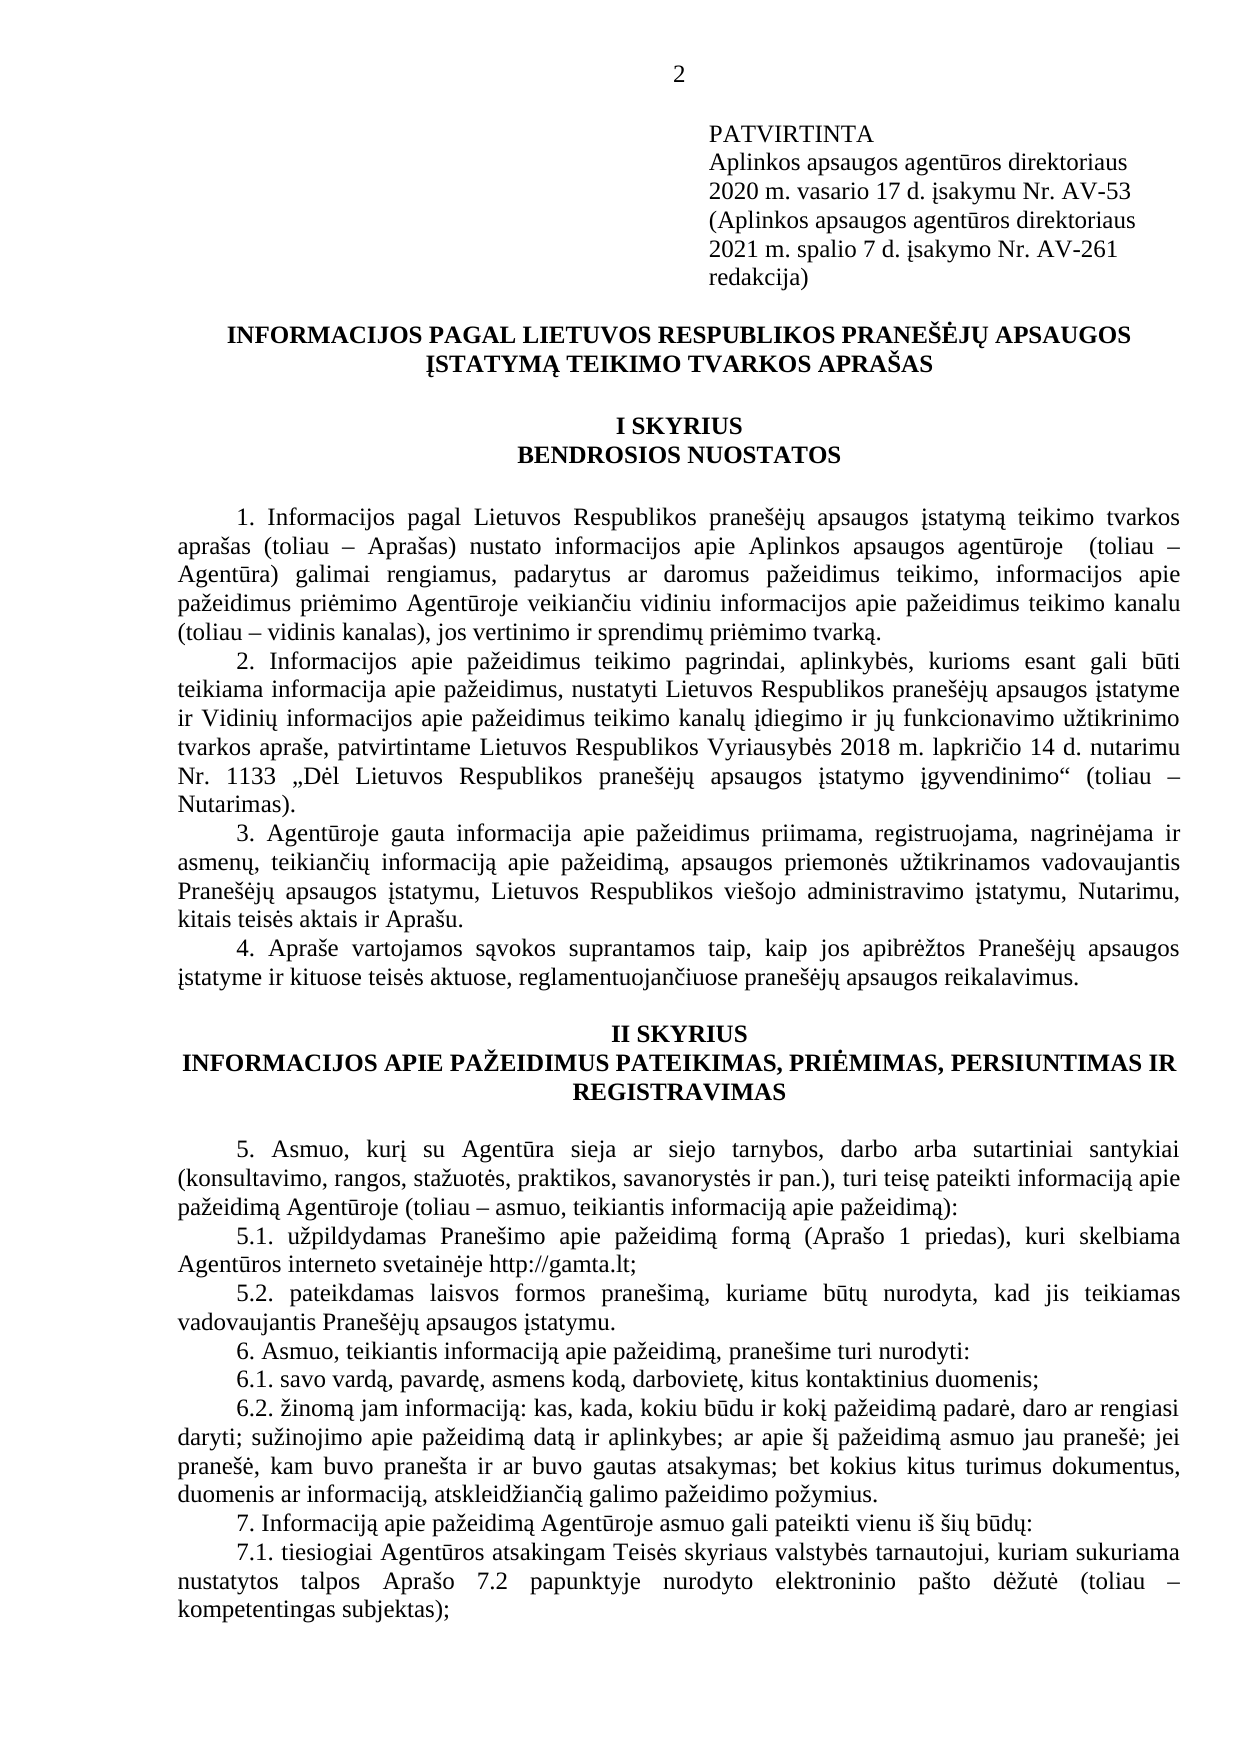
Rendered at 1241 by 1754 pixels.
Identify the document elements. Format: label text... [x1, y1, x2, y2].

text redakcija) [177, 262, 1181, 291]
text 7. Informaciją apie pažeidimą Agentūroje asmuo gali pateikti vienu iš šių būdų: [177, 1508, 1181, 1537]
text PATVIRTINTA [177, 119, 1181, 147]
text INFORMACIJOS APIE PAŽEIDIMUS PATEIKIMAS, PRIĖMIMAS, persiuntimAS ir registravimas [177, 1048, 1181, 1106]
text 2020 m. vasario 17 d. įsakymu Nr. AV-53 [177, 176, 1181, 205]
text 2021 m. spalio 7 d. įsakymo Nr. AV-261 [177, 234, 1181, 262]
text Aplinkos apsaugos agentūros direktoriaus [177, 147, 1181, 176]
text 5.2. pateikdamas laisvos formos pranešimą, kuriame būtų nurodyta, kad jis teikiamas vadovaujantis Pranešėjų apsaugos įstatymu. [177, 1278, 1181, 1336]
text 6.2. žinomą jam informaciją: kas, kada, kokiu būdu ir kokį pažeidimą padarė, daro ar rengiasi daryti; sužinojimo apie pažeidimą datą ir aplinkybes; ar apie šį pažeidimą asmuo jau pranešė; jei pranešė, kam buvo pranešta ir ar buvo gautas atsakymas; bet kokius kitus turimus dokumentus, duomenis ar informaciją, atskleidžiančią galimo pažeidimo požymius. [177, 1393, 1181, 1508]
text 3. Agentūroje gauta informacija apie pažeidimus priimama, registruojama, nagrinėjama ir asmenų, teikiančių informaciją apie pažeidimą, apsaugos priemonės užtikrinamos vadovaujantis Pranešėjų apsaugos įstatymu, Lietuvos Respublikos viešojo administravimo įstatymu, Nutarimu, kitais teisės aktais ir Aprašu. [177, 818, 1181, 933]
text 6.1. savo vardą, pavardę, asmens kodą, darbovietę, kitus kontaktinius duomenis; [177, 1364, 1181, 1393]
text BENDROSIOS NUOSTATOS [177, 440, 1181, 468]
text Informacijos pagal lietuvos respublikos pranešėjų apsaugos įstatymĄ teikimo tvarkos APRAŠAS [177, 320, 1181, 377]
text (Aplinkos apsaugos agentūros direktoriaus [177, 205, 1181, 234]
text II SKYRIUS [177, 1019, 1181, 1048]
text 6. Asmuo, teikiantis informaciją apie pažeidimą, pranešime turi nurodyti: [177, 1336, 1181, 1364]
text I Skyrius [177, 411, 1181, 440]
text 7.1. tiesiogiai Agentūros atsakingam Teisės skyriaus valstybės tarnautojui, kuriam sukuriama nustatytos talpos Aprašo 7.2 papunktyje nurodyto elektroninio pašto dėžutė (toliau – kompetentingas subjektas); [177, 1537, 1181, 1623]
text 1. Informacijos pagal Lietuvos Respublikos pranešėjų apsaugos įstatymą teikimo tvarkos aprašas (toliau – Aprašas) nustato informacijos apie Aplinkos apsaugos agentūroje (toliau – Agentūra) galimai rengiamus, padarytus ar daromus pažeidimus teikimo, informacijos apie pažeidimus priėmimo Agentūroje veikiančiu vidiniu informacijos apie pažeidimus teikimo kanalu (toliau – vidinis kanalas), jos vertinimo ir sprendimų priėmimo tvarką. [177, 502, 1181, 646]
text 2. Informacijos apie pažeidimus teikimo pagrindai, aplinkybės, kurioms esant gali būti teikiama informacija apie pažeidimus, nustatyti Lietuvos Respublikos pranešėjų apsaugos įstatyme ir Vidinių informacijos apie pažeidimus teikimo kanalų įdiegimo ir jų funkcionavimo užtikrinimo tvarkos apraše, patvirtintame Lietuvos Respublikos Vyriausybės 2018 m. lapkričio 14 d. nutarimu Nr. 1133 „Dėl Lietuvos Respublikos pranešėjų apsaugos įstatymo įgyvendinimo“ (toliau – Nutarimas). [177, 646, 1181, 818]
text 5. Asmuo, kurį su Agentūra sieja ar siejo tarnybos, darbo arba sutartiniai santykiai (konsultavimo, rangos, stažuotės, praktikos, savanorystės ir pan.), turi teisę pateikti informaciją apie pažeidimą Agentūroje (toliau – asmuo, teikiantis informaciją apie pažeidimą): [177, 1134, 1181, 1221]
text 5.1. užpildydamas Pranešimo apie pažeidimą formą (Aprašo 1 priedas), kuri skelbiama Agentūros interneto svetainėje http://gamta.lt; [177, 1221, 1181, 1278]
text 4. Apraše vartojamos sąvokos suprantamos taip, kaip jos apibrėžtos Pranešėjų apsaugos įstatyme ir kituose teisės aktuose, reglamentuojančiuose pranešėjų apsaugos reikalavimus. [177, 933, 1181, 991]
